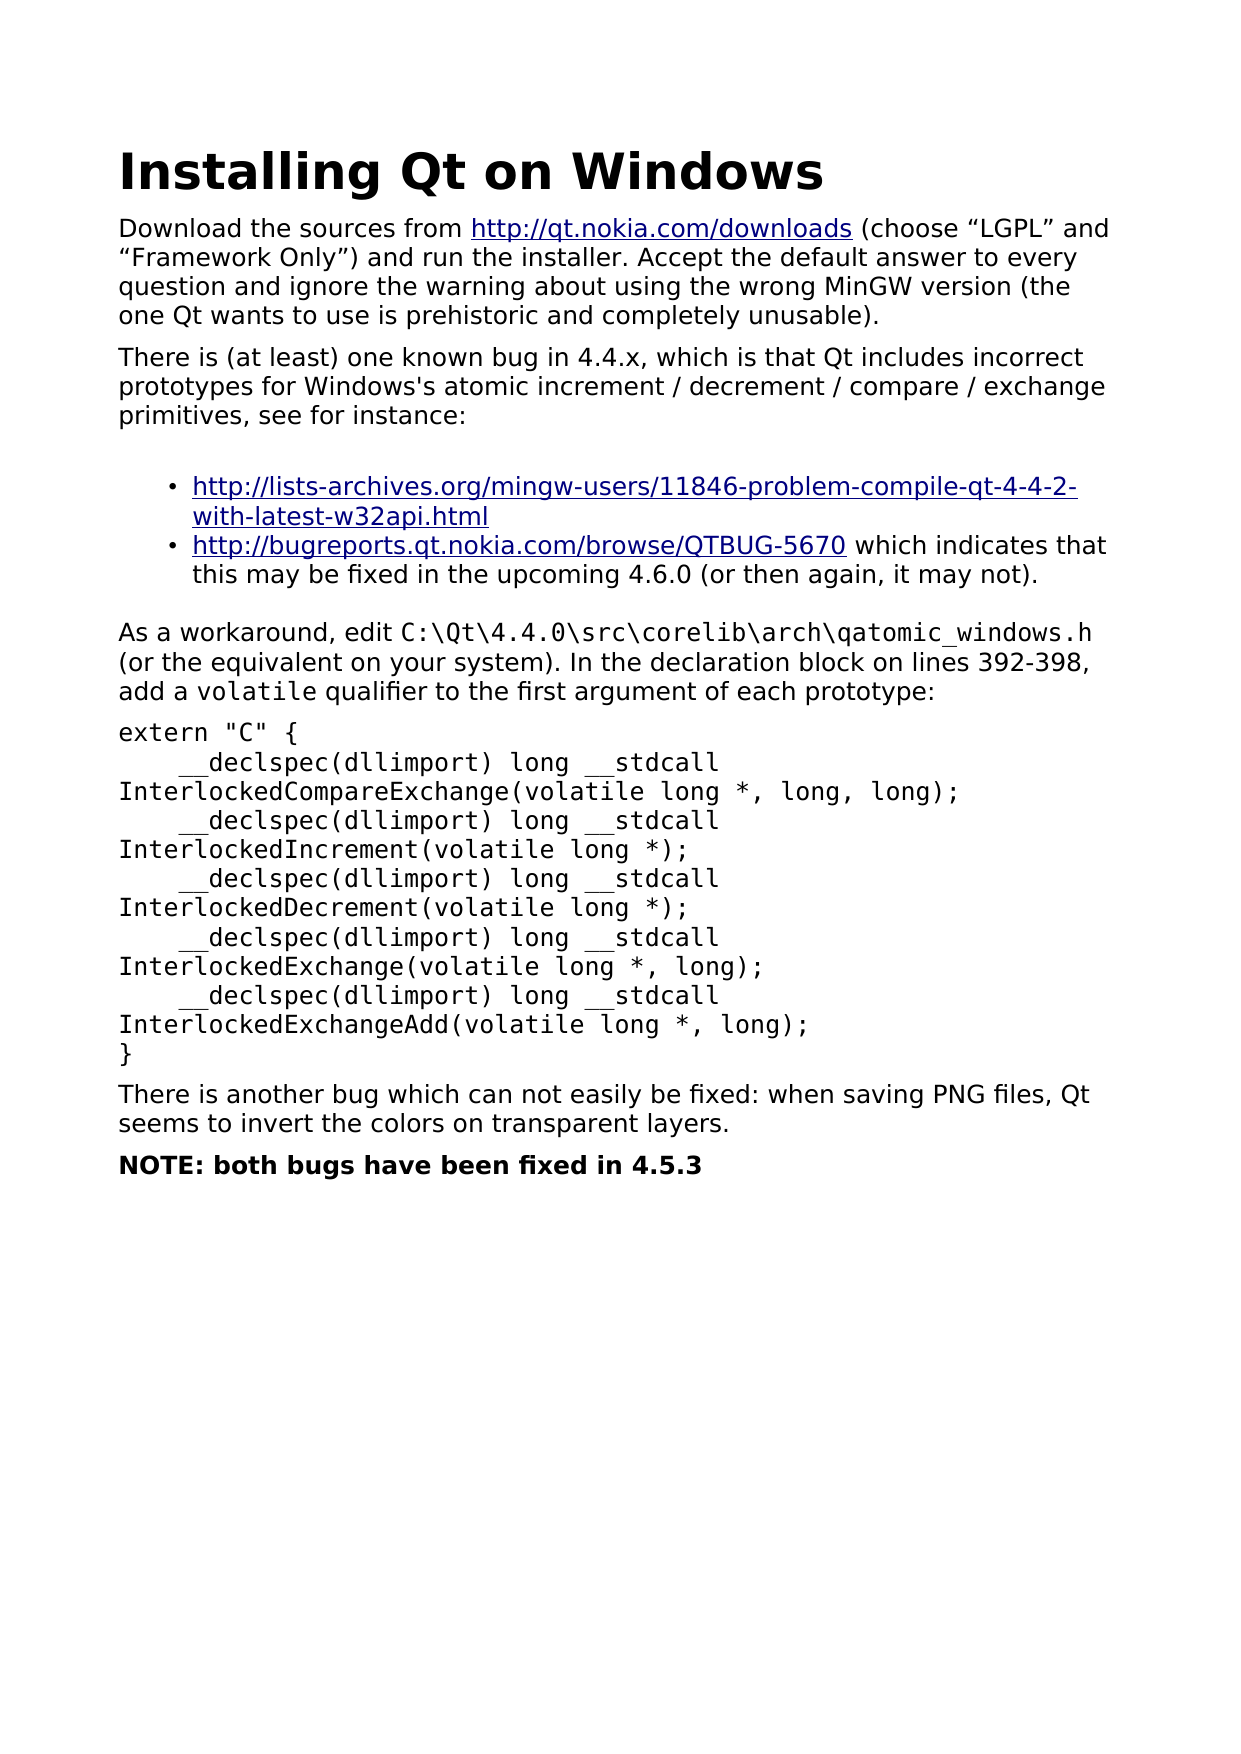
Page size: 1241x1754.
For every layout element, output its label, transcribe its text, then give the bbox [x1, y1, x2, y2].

text As a workaround, edit C:\Qt\4.4.0\src\corelib\arch\qatomic_windows.h (or the equivalent on your system). In the declaration block on lines 392-398, add a volatile qualifier to the first argument of each prototype: [118, 619, 1122, 706]
text extern "C" { __declspec(dllimport) long __stdcall InterlockedCompareExchange(volatile long *, long, long); __declspec(dllimport) long __stdcall InterlockedIncrement(volatile long *); __declspec(dllimport) long __stdcall InterlockedDecrement(volatile long *); __declspec(dllimport) long __stdcall InterlockedExchange(volatile long *, long); __declspec(dllimport) long __stdcall InterlockedExchangeAdd(volatile long *, long); } [118, 719, 1122, 1069]
text There is (at least) one known bug in 4.4.x, which is that Qt includes incorrect prototypes for Windows's atomic increment / decrement / compare / exchange primitives, see for instance: [118, 343, 1122, 431]
list http://lists-archives.org/mingw-users/11846-problem-compile-qt-4-4-2-with-latest-w32api.html [177, 472, 1122, 531]
list http://bugreports.qt.nokia.com/browse/QTBUG-5670 which indicates that this may be fixed in the upcoming 4.6.0 (or then again, it may not). [177, 531, 1122, 589]
subtitle Installing Qt on Windows [118, 143, 1122, 201]
text There is another bug which can not easily be fixed: when saving PNG files, Qt seems to invert the colors on transparent layers. [118, 1080, 1122, 1139]
text Download the sources from http://qt.nokia.com/downloads (choose “LGPL” and “Framework Only”) and run the installer. Accept the default answer to every question and ignore the warning about using the wrong MinGW version (the one Qt wants to use is prehistoric and completely unusable). [118, 214, 1122, 331]
text NOTE: both bugs have been fixed in 4.5.3 [118, 1151, 1122, 1180]
